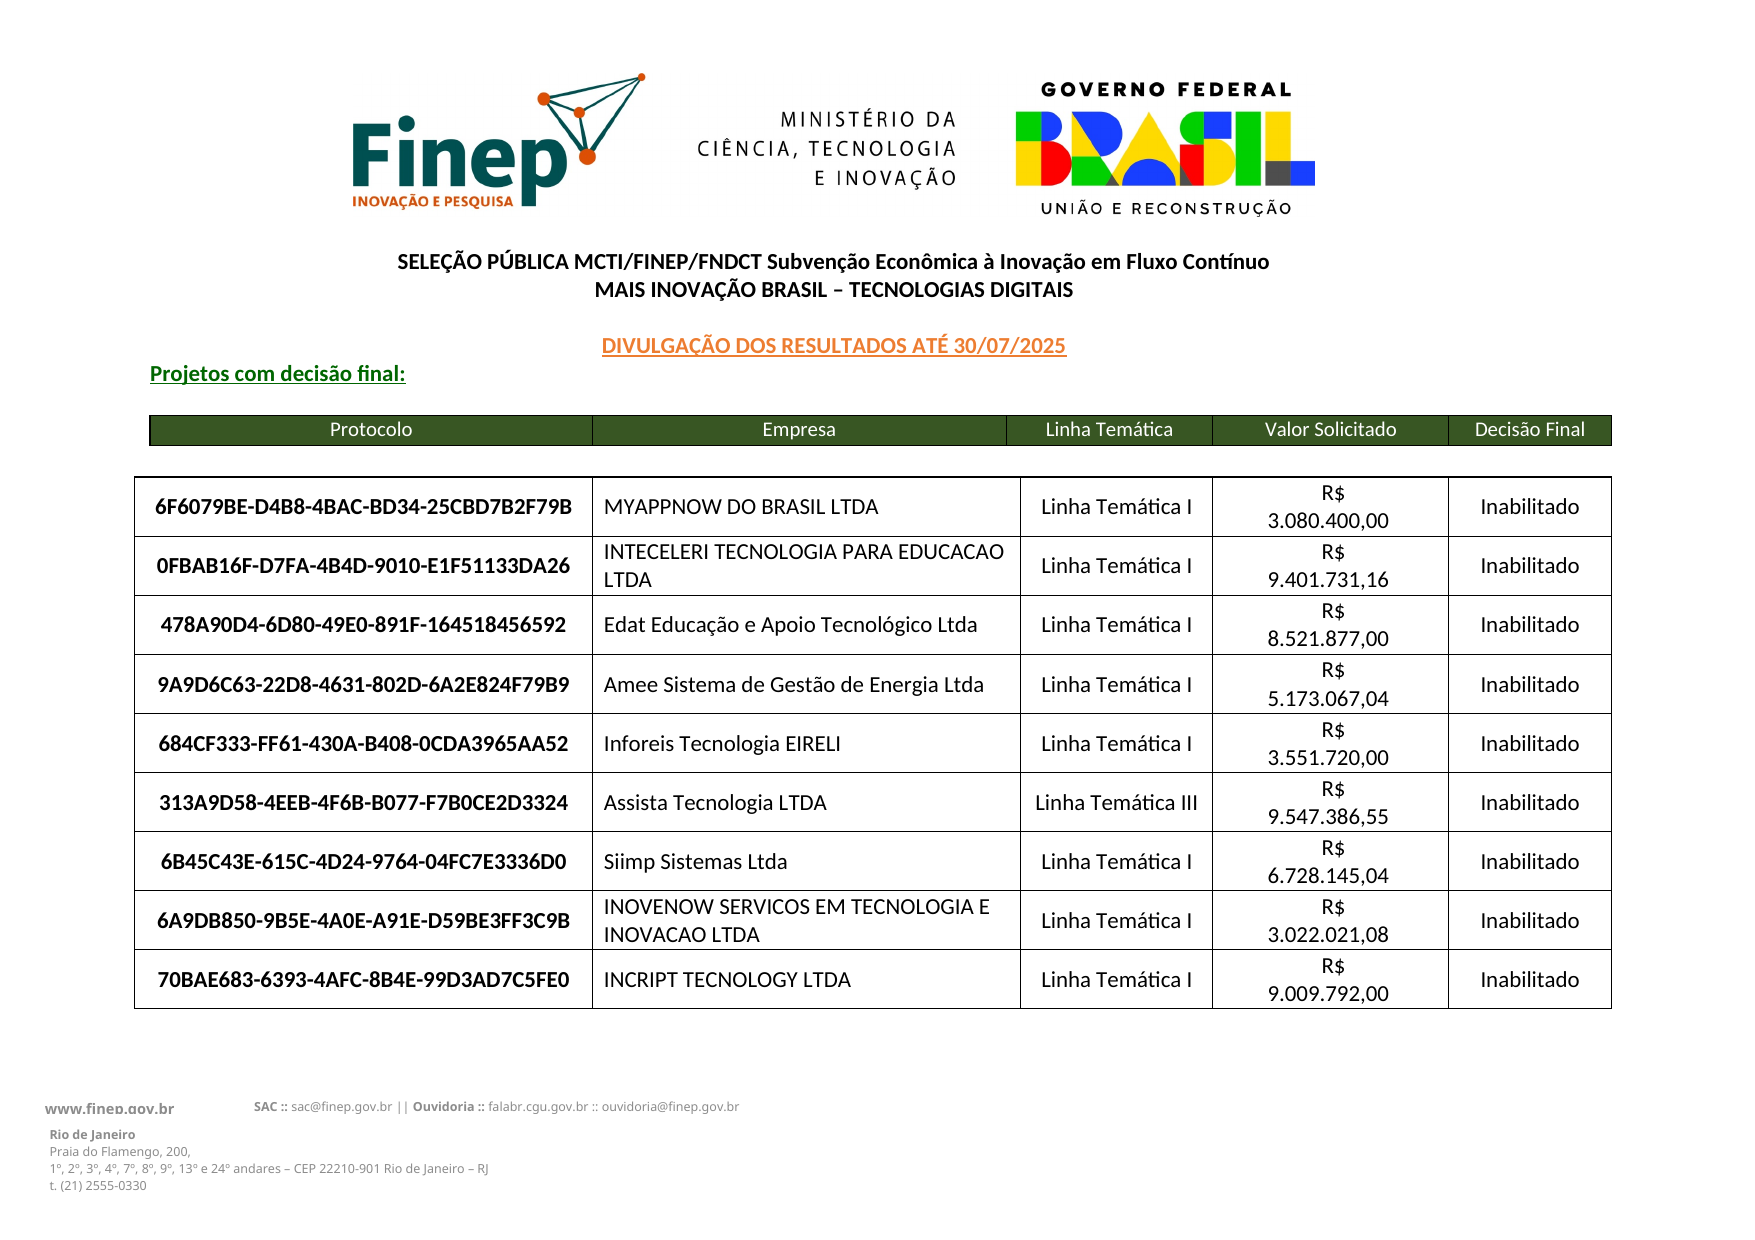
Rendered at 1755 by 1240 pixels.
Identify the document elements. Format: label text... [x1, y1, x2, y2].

table_cell Inabilitado [1449, 773, 1611, 831]
table_cell R$ 3.080.400,00 [1213, 478, 1448, 536]
table_cell Amee Sistema de Gestão de Energia Ltda [593, 655, 1020, 713]
table_cell Linha Temática III [1021, 773, 1212, 831]
table_cell 313A9D58-4EEB-4F6B-B077-F7B0CE2D3324 [135, 773, 592, 831]
table_cell Inforeis Tecnologia EIRELI [593, 714, 1020, 772]
table_cell R$ 9.009.792,00 [1213, 950, 1448, 1008]
table_cell Linha Temática I [1021, 537, 1212, 594]
table_cell R$ 8.521.877,00 [1213, 596, 1448, 654]
table_cell R$ 9.401.731,16 [1213, 537, 1448, 594]
table_cell 478A90D4-6D80-49E0-891F-164518456592 [135, 596, 592, 654]
table_cell R$ 5.173.067,04 [1213, 655, 1448, 713]
table_cell R$ 6.728.145,04 [1213, 832, 1448, 890]
table_cell Inabilitado [1449, 655, 1611, 713]
table_cell 6F6079BE-D4B8-4BAC-BD34-25CBD7B2F79B [135, 478, 592, 536]
table_cell Inabilitado [1449, 714, 1611, 772]
table_cell INTECELERI TECNOLOGIA PARA EDUCACAO LTDA [593, 537, 1020, 594]
table_cell Linha Temática I [1021, 832, 1212, 890]
table_cell 6B45C43E-615C-4D24-9764-04FC7E3336D0 [135, 832, 592, 890]
table_cell Linha Temática I [1021, 655, 1212, 713]
table_cell Assista Tecnologia LTDA [593, 773, 1020, 831]
table_cell Edat Educação e Apoio Tecnológico Ltda [593, 596, 1020, 654]
table_cell Linha Temática I [1021, 950, 1212, 1008]
table_cell Linha Temática I [1021, 891, 1212, 949]
table_cell INCRIPT TECNOLOGY LTDA [593, 950, 1020, 1008]
table_cell MYAPPNOW DO BRASIL LTDA [593, 478, 1020, 536]
table_cell INOVENOW SERVICOS EM TECNOLOGIA E INOVACAO LTDA [593, 891, 1020, 949]
table_cell Linha Temática I [1021, 596, 1212, 654]
table_cell R$ 3.551.720,00 [1213, 714, 1448, 772]
table_cell Inabilitado [1449, 832, 1611, 890]
table_cell 9A9D6C63-22D8-4631-802D-6A2E824F79B9 [135, 655, 592, 713]
table_cell R$ 3.022.021,08 [1213, 891, 1448, 949]
table_cell 0FBAB16F-D7FA-4B4D-9010-E1F51133DA26 [135, 537, 592, 594]
table_cell Inabilitado [1449, 891, 1611, 949]
table_cell Linha Temática I [1021, 478, 1212, 536]
table_cell Siimp Sistemas Ltda [593, 832, 1020, 890]
table_cell Inabilitado [1449, 596, 1611, 654]
table_cell 70BAE683-6393-4AFC-8B4E-99D3AD7C5FE0 [135, 950, 592, 1008]
table_cell R$ 9.547.386,55 [1213, 773, 1448, 831]
table_cell 684CF333-FF61-430A-B408-0CDA3965AA52 [135, 714, 592, 772]
table_cell 6A9DB850-9B5E-4A0E-A91E-D59BE3FF3C9B [135, 891, 592, 949]
table_cell Linha Temática I [1021, 714, 1212, 772]
table_cell Inabilitado [1449, 478, 1611, 536]
table_cell Inabilitado [1449, 537, 1611, 594]
table_cell Inabilitado [1449, 950, 1611, 1008]
